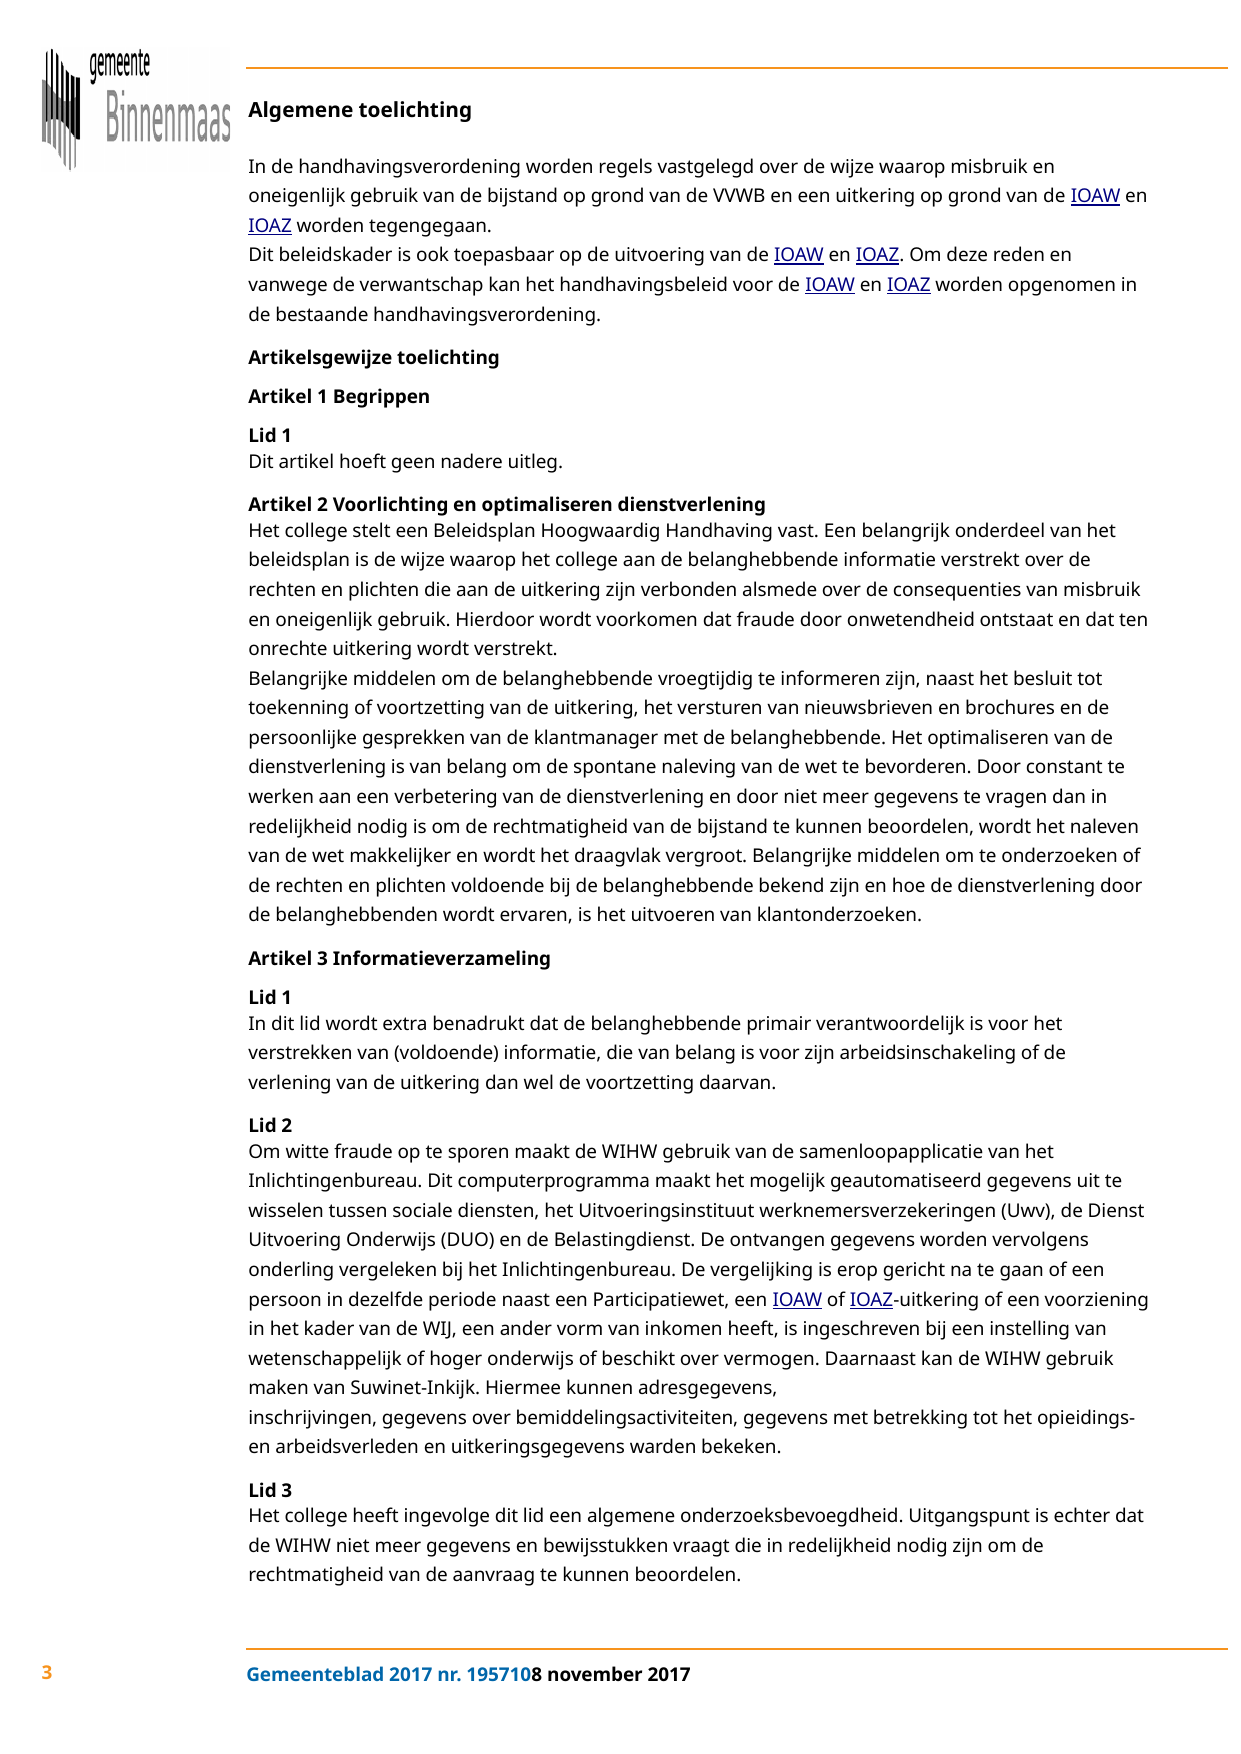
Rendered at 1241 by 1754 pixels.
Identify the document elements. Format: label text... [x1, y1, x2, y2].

text Het college stelt een Beleidsplan Hoogwaardig Handhaving vast. Een belangrijk onderdeel van het beleidsplan is de wijze waarop het college aan de belanghebbende informatie verstrekt over de rechten en plichten die aan de uitkering zijn verbonden alsmede over de consequenties van misbruik en oneigenlijk gebruik. Hierdoor wordt voorkomen dat fraude door onwetendheid ontstaat en dat ten onrechte uitkering wordt verstrekt. [248, 517, 1152, 661]
text Dit beleidskader is ook toepasbaar op de uitvoering van de IOAW en IOAZ. Om deze reden en vanwege de verwantschap kan het handhavingsbeleid voor de IOAW en IOAZ worden opgenomen in de bestaande handhavingsverordening. [248, 242, 1152, 327]
text Artikel 1 Begrippen [248, 383, 1152, 409]
text Artikel 3 Informatieverzameling [248, 945, 1152, 971]
text Algemene toelichting [248, 95, 1152, 123]
text inschrijvingen, gegevens over bemiddelingsactiviteiten, gegevens met betrekking tot het opieidings- en arbeidsverleden en uitkeringsgegevens warden bekeken. [248, 1404, 1152, 1459]
text Om witte fraude op te sporen maakt de WIHW gebruik van de samenloopapplicatie van het Inlichtingenbureau. Dit computerprogramma maakt het mogelijk geautomatiseerd gegevens uit te wisselen tussen sociale diensten, het Uitvoeringsinstituut werknemersverzekeringen (Uwv), de Dienst Uitvoering Onderwijs (DUO) en de Belastingdienst. De ontvangen gegevens worden vervolgens onderling vergeleken bij het Inlichtingenbureau. De vergelijking is erop gericht na te gaan of een persoon in dezelfde periode naast een Participatiewet, een IOAW of IOAZ-uitkering of een voorziening in het kader van de WIJ, een ander vorm van inkomen heeft, is ingeschreven bij een instelling van wetenschappelijk of hoger onderwijs of beschikt over vermogen. Daarnaast kan de WIHW gebruik maken van Suwinet-Inkijk. Hiermee kunnen adresgegevens, [248, 1138, 1152, 1400]
text Belangrijke middelen om de belanghebbende vroegtijdig te informeren zijn, naast het besluit tot toekenning of voortzetting van de uitkering, het versturen van nieuwsbrieven en brochures en de persoonlijke gesprekken van de klantmanager met de belanghebbende. Het optimaliseren van de dienstverlening is van belang om de spontane naleving van de wet te bevorderen. Door constant te werken aan een verbetering van de dienstverlening en door niet meer gegevens te vragen dan in redelijkheid nodig is om de rechtmatigheid van de bijstand te kunnen beoordelen, wordt het naleven van de wet makkelijker en wordt het draagvlak vergroot. Belangrijke middelen om te onderzoeken of de rechten en plichten voldoende bij de belanghebbende bekend zijn en hoe de dienstverlening door de belanghebbenden wordt ervaren, is het uitvoeren van klantonderzoeken. [248, 665, 1152, 927]
text Artikelsgewijze toelichting [248, 344, 1152, 370]
text Het college heeft ingevolge dit lid een algemene onderzoeksbevoegdheid. Uitgangspunt is echter dat de WIHW niet meer gegevens en bewijsstukken vraagt die in redelijkheid nodig zijn om de rechtmatigheid van de aanvraag te kunnen beoordelen. [248, 1502, 1152, 1587]
text Dit artikel hoeft geen nadere uitleg. [248, 448, 1152, 474]
text Lid 2 [248, 1112, 1152, 1138]
picture [41, 47, 231, 172]
text Lid 3 [248, 1477, 1152, 1502]
text In de handhavingsverordening worden regels vastgelegd over de wijze waarop misbruik en oneigenlijk gebruik van de bijstand op grond van de VVWB en een uitkering op grond van de IOAW en IOAZ worden tegengegaan. [248, 153, 1152, 238]
text In dit lid wordt extra benadrukt dat de belanghebbende primair verantwoordelijk is voor het verstrekken van (voldoende) informatie, die van belang is voor zijn arbeidsinschakeling of de verlening van de uitkering dan wel de voortzetting daarvan. [248, 1010, 1152, 1095]
text Artikel 2 Voorlichting en optimaliseren dienstverlening [248, 491, 1152, 517]
text Lid 1 [248, 984, 1152, 1010]
text Lid 1 [248, 422, 1152, 448]
